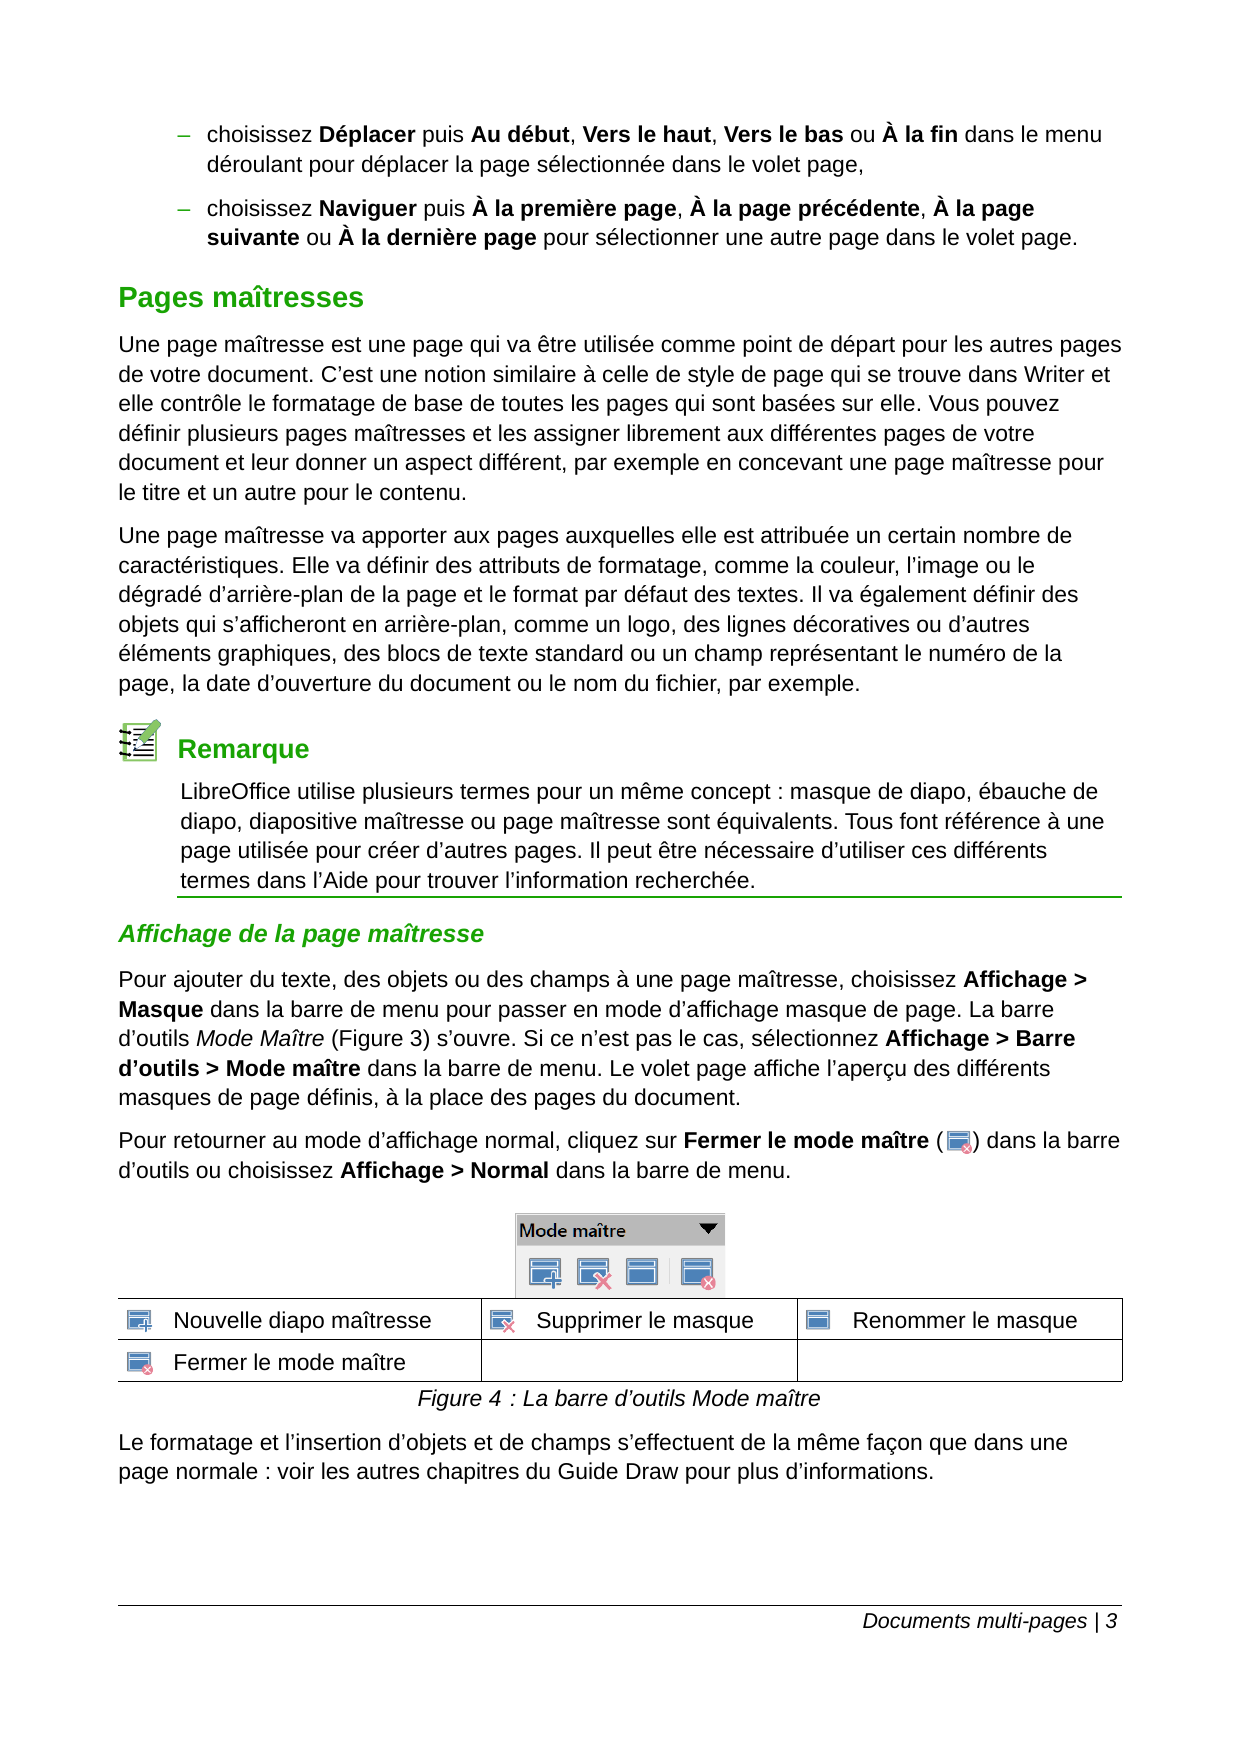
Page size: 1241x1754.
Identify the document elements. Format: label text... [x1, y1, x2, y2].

picture [802, 1304, 833, 1334]
text Une page maîtresse va apporter aux pages auxquelles elle est attribuée un certain nombre de caractéristiques. Elle va définir des attributs de formatage, comme la couleur, l’image ou le dégradé d’arrière-plan de la page et le format par défaut des textes. Il va également définir des objets qui s’afficheront en arrière-plan, comme un logo, des lignes décoratives ou d’autres éléments graphiques, des blocs de texte standard ou un champ représentant le numéro de la page, la date d’ouverture du document ou le nom du fichier, par exemple. [118, 519, 1122, 696]
table_header [798, 1299, 847, 1339]
table_header Nouvelle diapo maîtresse [168, 1299, 481, 1339]
text LibreOffice utilise plusieurs termes pour un même concept : masque de diapo, ébauche de diapo, diapositive maîtresse ou page maîtresse sont équivalents. Tous font référence à une page utilisée pour créer d’autres pages. Il peut être nécessaire d’utiliser ces différents termes dans l’Aide pour trouver l’information recherchée. [177, 772, 1122, 896]
list Remarque [118, 718, 1122, 765]
text Une page maîtresse est une page qui va être utilisée comme point de départ pour les autres pages de votre document. C’est une notion similaire à celle de style de page qui se trouve dans Writer et elle contrôle le formatage de base de toutes les pages qui sont basées sur elle. Vous pouvez définir plusieurs pages maîtresses et les assigner librement aux différentes pages de votre document et leur donner un aspect différent, par exemple en concevant une page maîtresse pour le titre et un autre pour le contenu. [118, 328, 1122, 505]
picture [515, 1213, 726, 1298]
subtitle Affichage de la page maîtresse [118, 919, 1122, 948]
table_header [118, 1299, 167, 1339]
list choisissez Naviguer puis À la première page, À la page précédente, À la page suivante ou À la dernière page pour sélectionner une autre page dans le volet page. [177, 192, 1122, 251]
text Pour ajouter du texte, des objets ou des champs à une page maîtresse, choisissez Affichage > Masque dans la barre de menu pour passer en mode d’affichage masque de page. La barre d’outils Mode Maître (Figure 3) s’ouvre. Si ce n’est pas le cas, sélectionnez Affichage > Barre d’outils > Mode maître dans la barre de menu. Le volet page affiche l’aperçu des différents masques de page définis, à la place des pages du document. [118, 963, 1122, 1110]
subtitle Pages maîtresses [118, 280, 1122, 313]
table_cell [798, 1340, 847, 1381]
picture [486, 1304, 516, 1334]
text Pour retourner au mode d’affichage normal, cliquez sur Fermer le mode maître () dans la barre d’outils ou choisissez Affichage > Normal dans la barre de menu. [118, 1125, 1122, 1184]
picture [123, 1304, 153, 1334]
table_cell [530, 1340, 797, 1381]
table_cell [118, 1340, 167, 1381]
picture [123, 1346, 153, 1376]
text Le formatage et l’insertion d’objets et de champs s’effectuent de la même façon que dans une page normale : voir les autres chapitres du Guide Draw pour plus d’informations. [118, 1426, 1122, 1484]
text Figure 4 : La barre d’outils Mode maître [118, 1382, 1122, 1411]
picture [943, 1125, 973, 1155]
table_cell Fermer le mode maître [168, 1340, 481, 1381]
table_header Renommer le masque [847, 1299, 1122, 1339]
table_header Supprimer le masque [530, 1299, 797, 1339]
table_header [482, 1299, 530, 1339]
table_cell [847, 1340, 1122, 1381]
list choisissez Déplacer puis Au début, Vers le haut, Vers le bas ou À la fin dans le menu déroulant pour déplacer la page sélectionnée dans le volet page, [177, 118, 1122, 177]
table_cell [482, 1340, 530, 1381]
